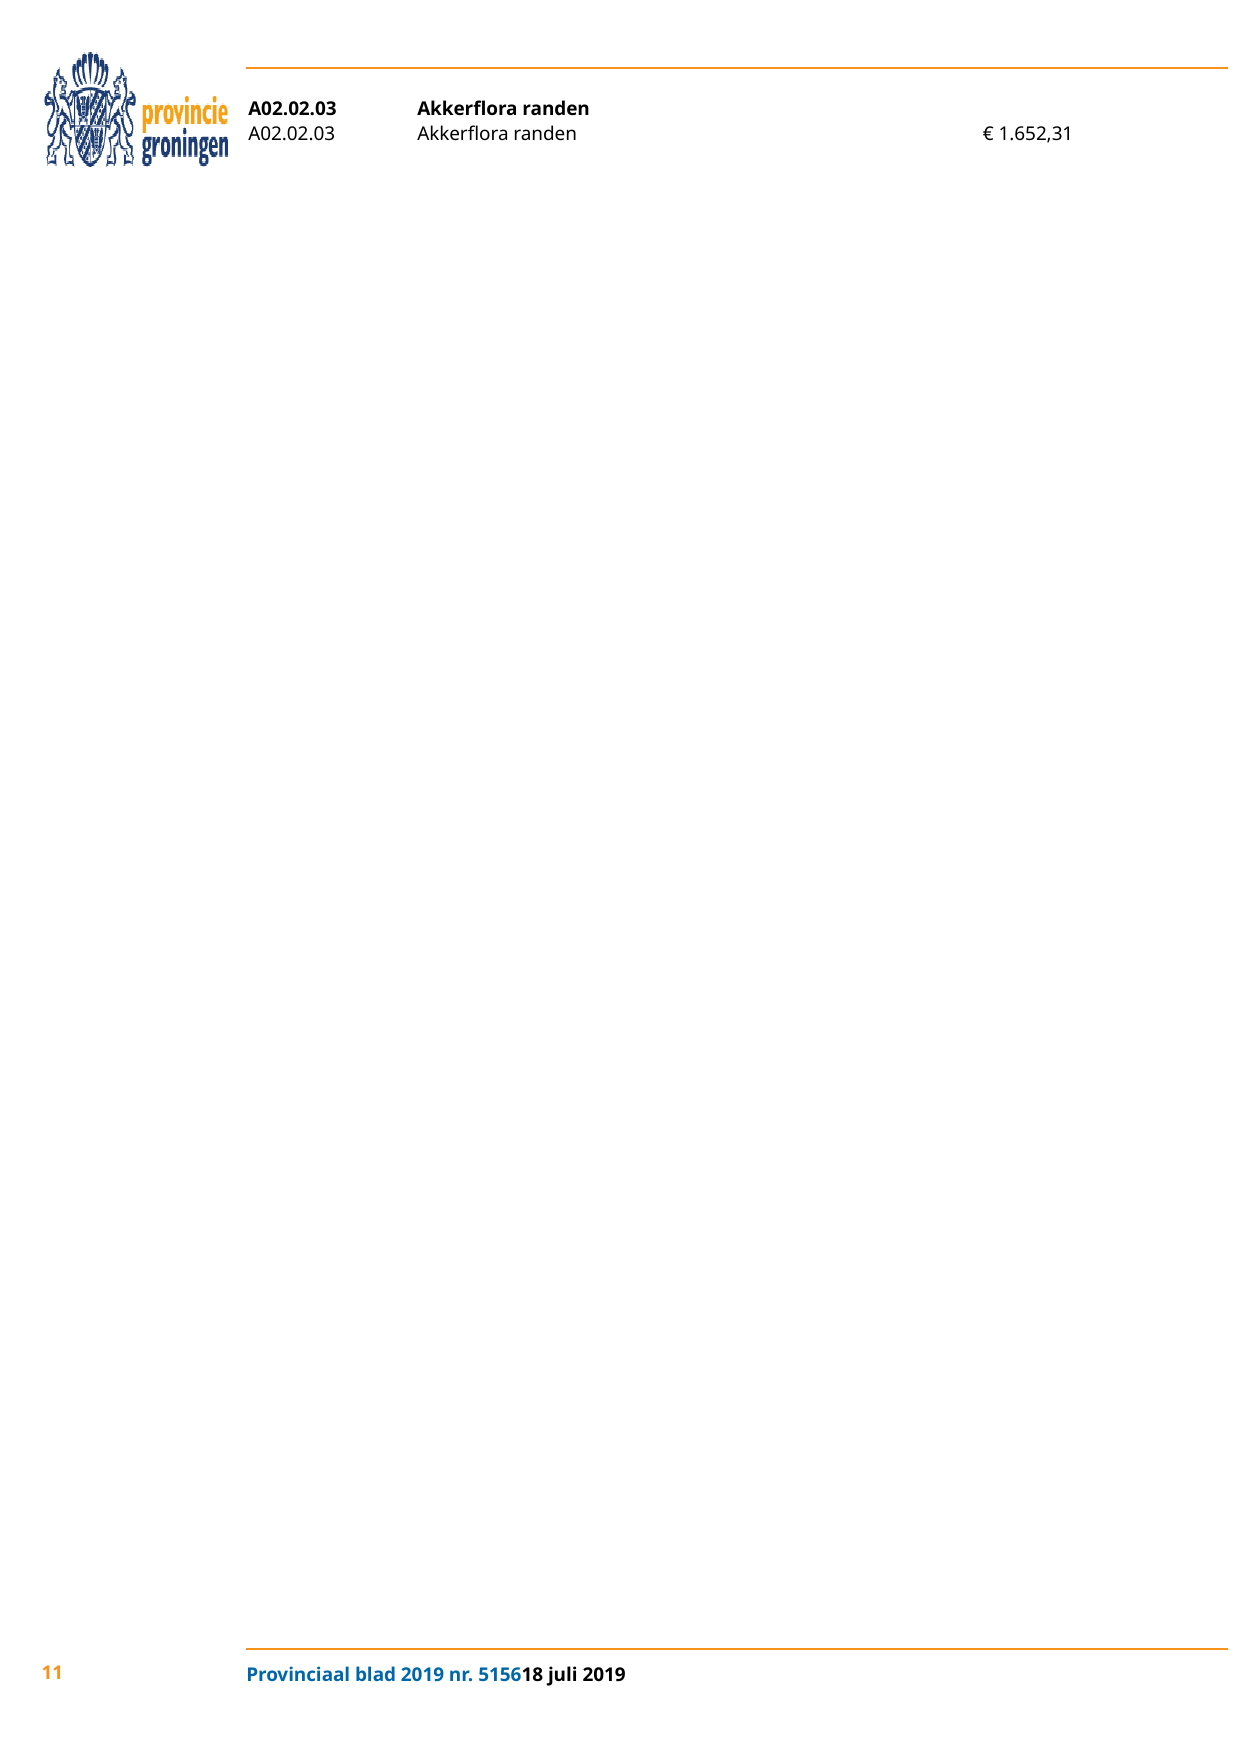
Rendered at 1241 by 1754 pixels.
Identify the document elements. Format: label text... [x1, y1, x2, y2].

table_cell € 1.652,31 [983, 121, 1152, 146]
picture [41, 47, 231, 172]
table_cell Akkerflora randen [417, 121, 814, 146]
table_cell [814, 95, 983, 121]
table_cell [814, 121, 983, 146]
table_cell A02.02.03 [248, 95, 417, 121]
table_cell Akkerflora randen [417, 95, 814, 121]
table_cell A02.02.03 [248, 121, 417, 146]
table_cell [983, 95, 1152, 121]
